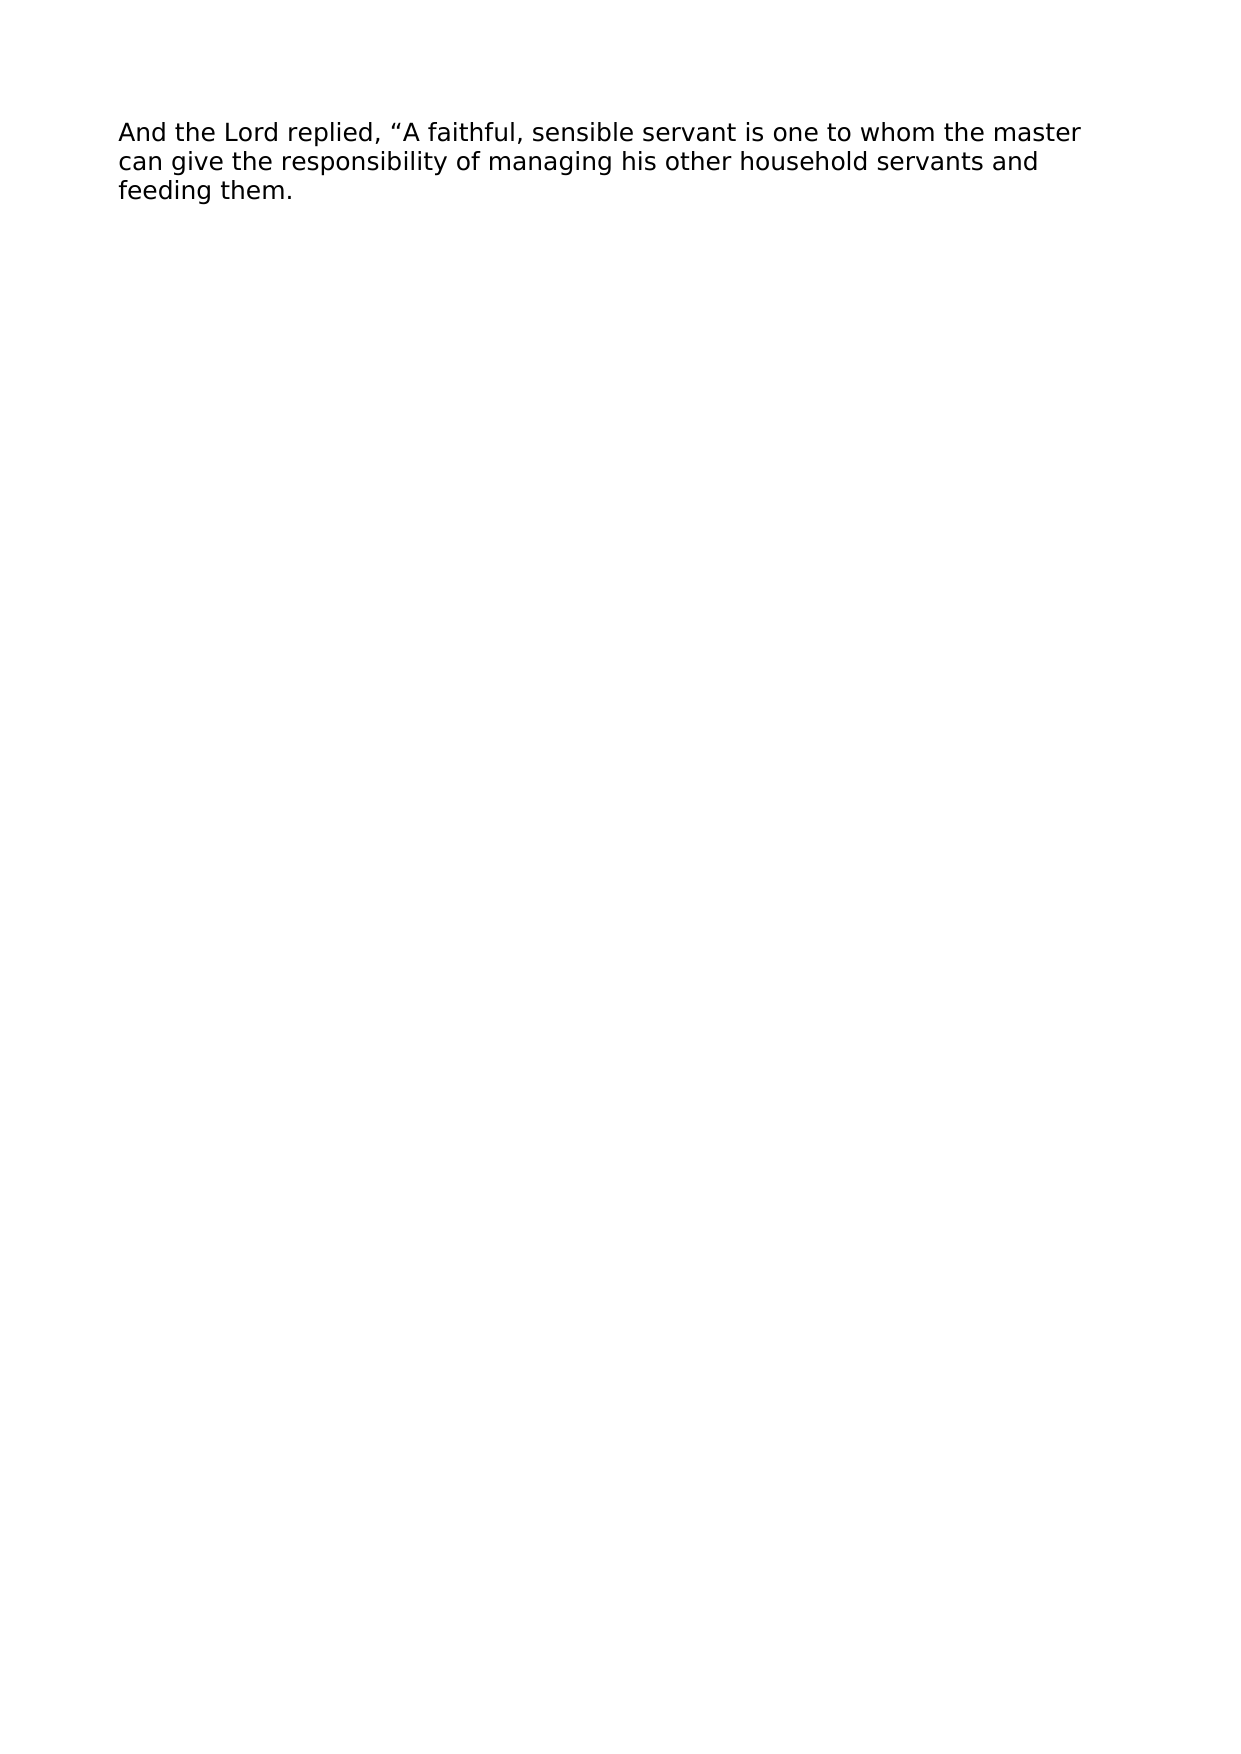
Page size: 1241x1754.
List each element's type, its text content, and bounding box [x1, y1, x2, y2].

text And the Lord replied, “A faithful, sensible servant is one to whom the master can give the responsibility of managing his other household servants and feeding them. [118, 118, 1122, 206]
